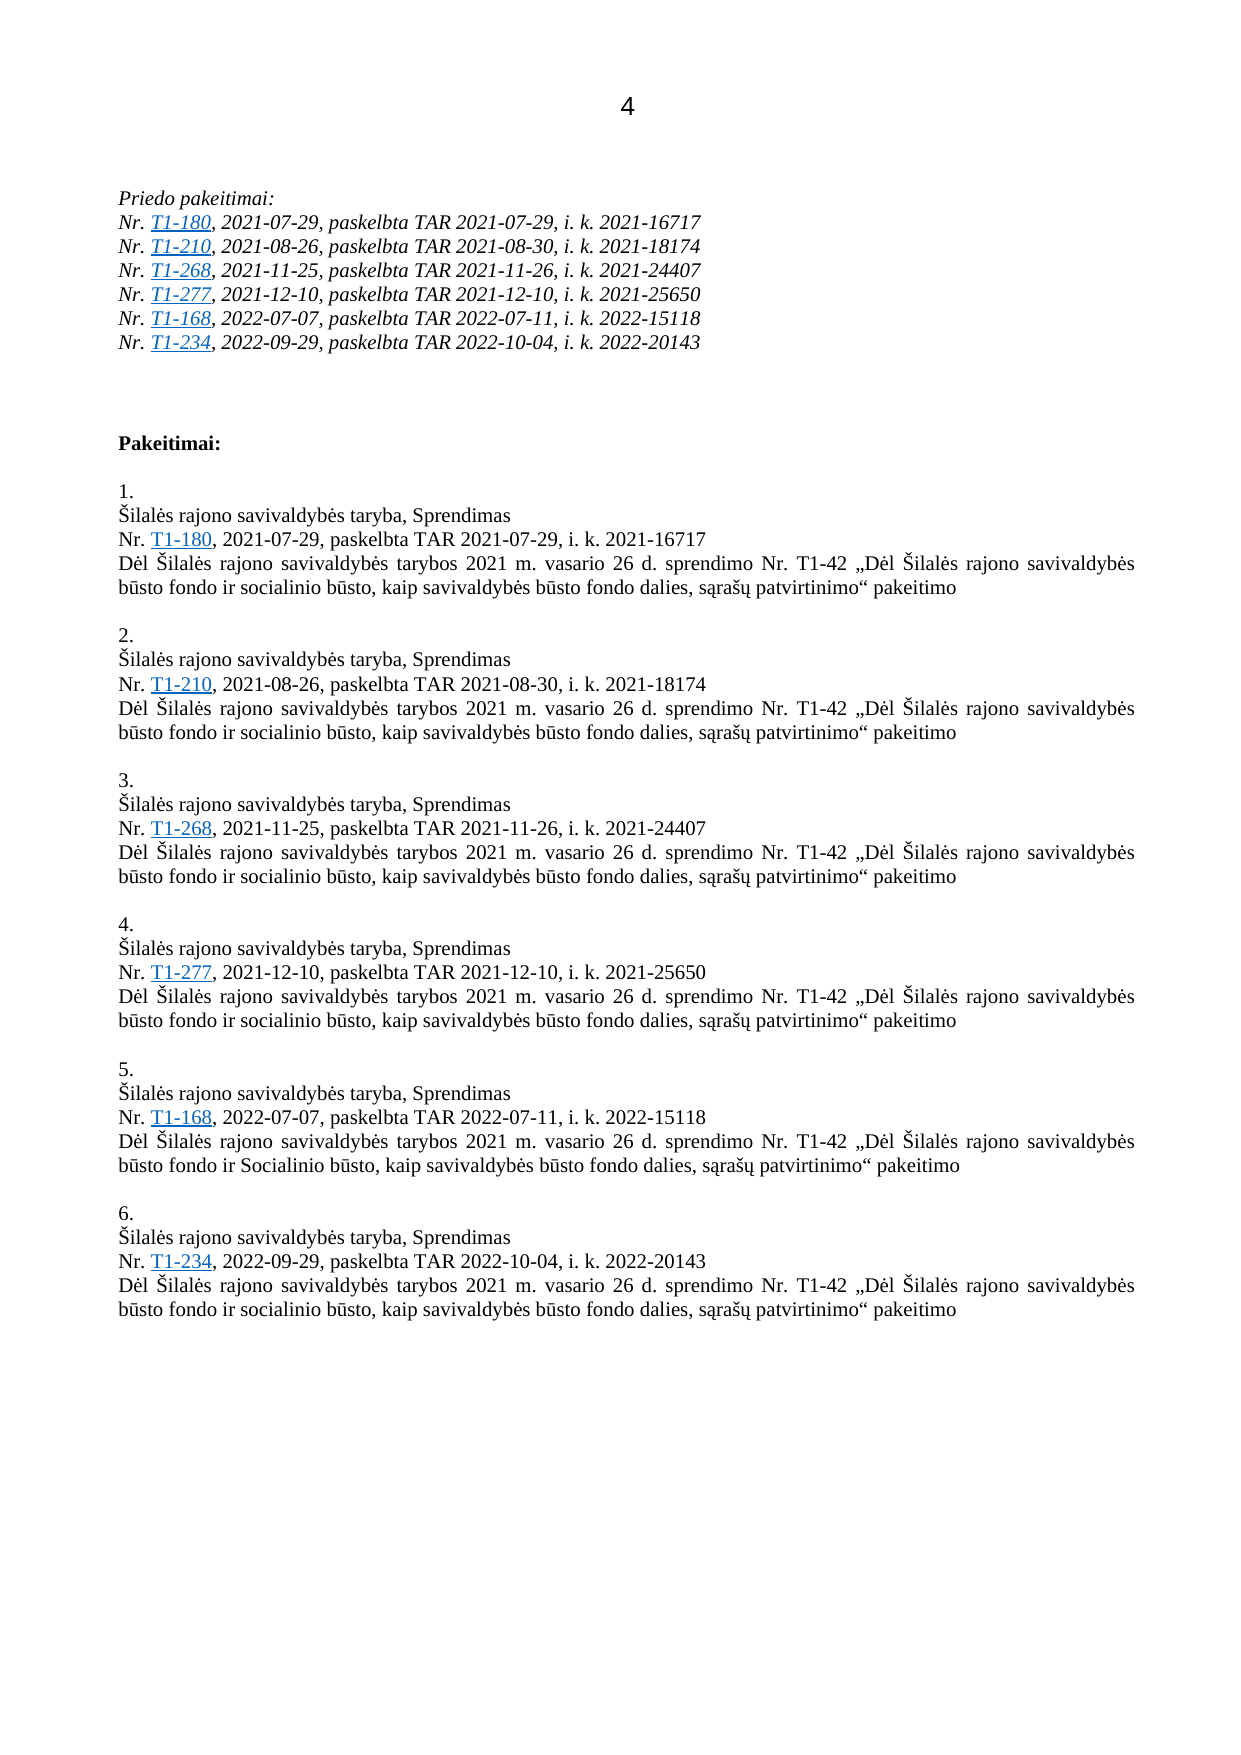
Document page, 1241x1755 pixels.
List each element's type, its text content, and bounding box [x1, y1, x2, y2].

text Nr. T1-234, 2022-09-29, paskelbta TAR 2022-10-04, i. k. 2022-20143 [118, 330, 1137, 354]
text Šilalės rajono savivaldybės taryba, Sprendimas [118, 647, 1137, 671]
text Nr. T1-180, 2021-07-29, paskelbta TAR 2021-07-29, i. k. 2021-16717 [118, 209, 1137, 234]
text Dėl Šilalės rajono savivaldybės tarybos 2021 m. vasario 26 d. sprendimo Nr. T1-42 „Dėl Šilalės rajono savivaldybės būsto fondo ir Socialinio būsto, kaip savivaldybės būsto fondo dalies, sąrašų patvirtinimo“ pakeitimo [118, 1129, 1137, 1177]
text 2. [118, 623, 1137, 647]
text Nr. T1-268, 2021-11-25, paskelbta TAR 2021-11-26, i. k. 2021-24407 [118, 816, 1137, 840]
text Dėl Šilalės rajono savivaldybės tarybos 2021 m. vasario 26 d. sprendimo Nr. T1-42 „Dėl Šilalės rajono savivaldybės būsto fondo ir socialinio būsto, kaip savivaldybės būsto fondo dalies, sąrašų patvirtinimo“ pakeitimo [118, 1273, 1137, 1321]
text Nr. T1-277, 2021-12-10, paskelbta TAR 2021-12-10, i. k. 2021-25650 [118, 960, 1137, 984]
text Šilalės rajono savivaldybės taryba, Sprendimas [118, 936, 1137, 960]
text Dėl Šilalės rajono savivaldybės tarybos 2021 m. vasario 26 d. sprendimo Nr. T1-42 „Dėl Šilalės rajono savivaldybės būsto fondo ir socialinio būsto, kaip savivaldybės būsto fondo dalies, sąrašų patvirtinimo“ pakeitimo [118, 984, 1137, 1032]
text Šilalės rajono savivaldybės taryba, Sprendimas [118, 1081, 1137, 1104]
text Šilalės rajono savivaldybės taryba, Sprendimas [118, 792, 1137, 816]
text Nr. T1-168, 2022-07-07, paskelbta TAR 2022-07-11, i. k. 2022-15118 [118, 306, 1137, 330]
text 5. [118, 1056, 1137, 1081]
text Nr. T1-234, 2022-09-29, paskelbta TAR 2022-10-04, i. k. 2022-20143 [118, 1249, 1137, 1273]
text 3. [118, 768, 1137, 792]
text Nr. T1-268, 2021-11-25, paskelbta TAR 2021-11-26, i. k. 2021-24407 [118, 258, 1137, 282]
text Dėl Šilalės rajono savivaldybės tarybos 2021 m. vasario 26 d. sprendimo Nr. T1-42 „Dėl Šilalės rajono savivaldybės būsto fondo ir socialinio būsto, kaip savivaldybės būsto fondo dalies, sąrašų patvirtinimo“ pakeitimo [118, 840, 1137, 888]
text Dėl Šilalės rajono savivaldybės tarybos 2021 m. vasario 26 d. sprendimo Nr. T1-42 „Dėl Šilalės rajono savivaldybės būsto fondo ir socialinio būsto, kaip savivaldybės būsto fondo dalies, sąrašų patvirtinimo“ pakeitimo [118, 551, 1137, 599]
text Šilalės rajono savivaldybės taryba, Sprendimas [118, 503, 1137, 527]
text Nr. T1-210, 2021-08-26, paskelbta TAR 2021-08-30, i. k. 2021-18174 [118, 671, 1137, 696]
text Nr. T1-180, 2021-07-29, paskelbta TAR 2021-07-29, i. k. 2021-16717 [118, 527, 1137, 551]
text Šilalės rajono savivaldybės taryba, Sprendimas [118, 1225, 1137, 1249]
text Nr. T1-210, 2021-08-26, paskelbta TAR 2021-08-30, i. k. 2021-18174 [118, 234, 1137, 258]
text Priedo pakeitimai: [118, 186, 1137, 209]
text Nr. T1-277, 2021-12-10, paskelbta TAR 2021-12-10, i. k. 2021-25650 [118, 282, 1137, 306]
text 4. [118, 912, 1137, 936]
text 6. [118, 1201, 1137, 1225]
text Pakeitimai: [118, 431, 1137, 455]
text Dėl Šilalės rajono savivaldybės tarybos 2021 m. vasario 26 d. sprendimo Nr. T1-42 „Dėl Šilalės rajono savivaldybės būsto fondo ir socialinio būsto, kaip savivaldybės būsto fondo dalies, sąrašų patvirtinimo“ pakeitimo [118, 696, 1137, 744]
text Nr. T1-168, 2022-07-07, paskelbta TAR 2022-07-11, i. k. 2022-15118 [118, 1104, 1137, 1129]
text 1. [118, 479, 1137, 503]
